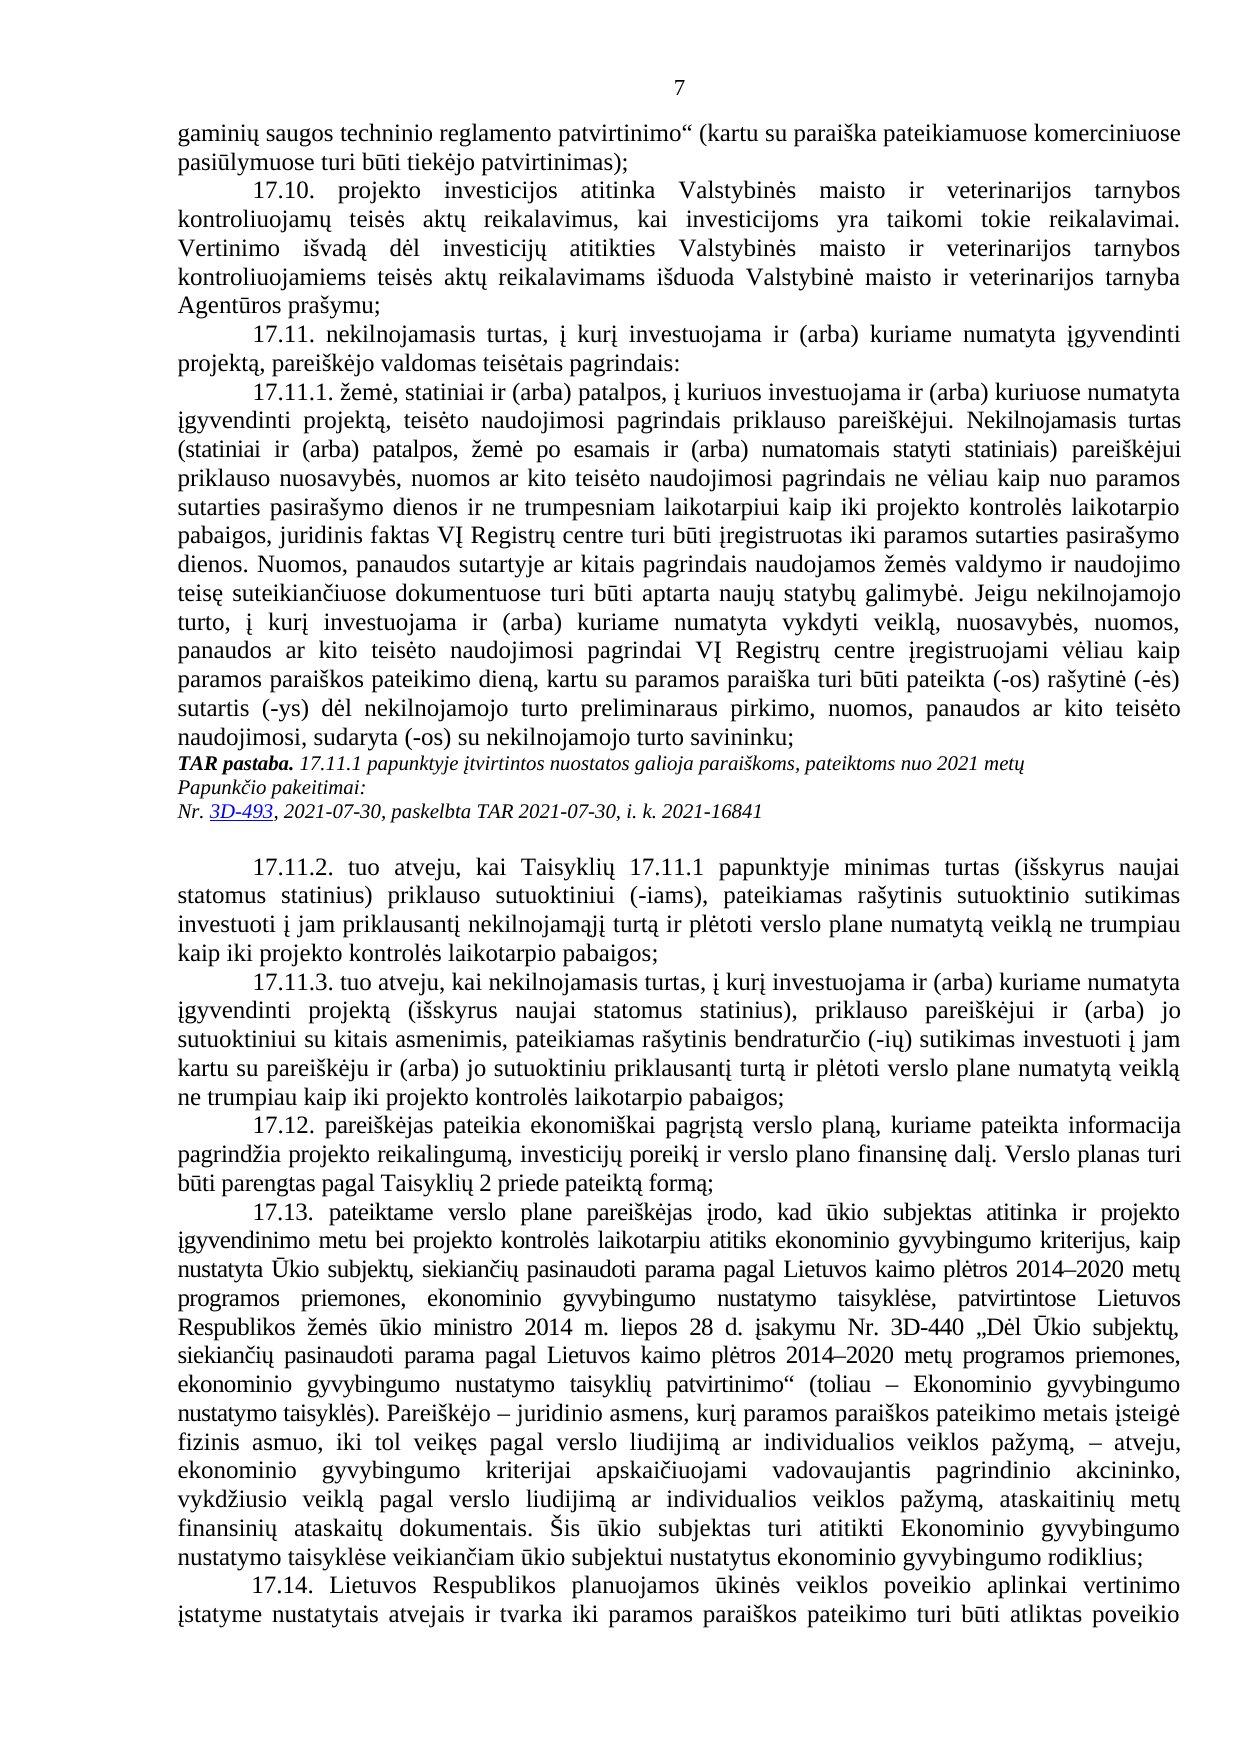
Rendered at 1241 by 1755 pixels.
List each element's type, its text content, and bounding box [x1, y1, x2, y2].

text gaminių saugos techninio reglamento patvirtinimo“ (kartu su paraiška pateikiamuose komerciniuose pasiūlymuose turi būti tiekėjo patvirtinimas); [177, 118, 1181, 176]
text 17.11. nekilnojamasis turtas, į kurį investuojama ir (arba) kuriame numatyta įgyvendinti projektą, pareiškėjo valdomas teisėtais pagrindais: [177, 319, 1181, 377]
text 17.13. pateiktame verslo plane pareiškėjas įrodo, kad ūkio subjektas atitinka ir projekto įgyvendinimo metu bei projekto kontrolės laikotarpiu atitiks ekonominio gyvybingumo kriterijus, kaip nustatyta Ūkio subjektų, siekiančių pasinaudoti parama pagal Lietuvos kaimo plėtros 2014–2020 metų programos priemones, ekonominio gyvybingumo nustatymo taisyklėse, patvirtintose Lietuvos Respublikos žemės ūkio ministro 2014 m. liepos 28 d. įsakymu Nr. 3D-440 „Dėl Ūkio subjektų, siekiančių pasinaudoti parama pagal Lietuvos kaimo plėtros 2014–2020 metų programos priemones, ekonominio gyvybingumo nustatymo taisyklių patvirtinimo“ (toliau – Ekonominio gyvybingumo nustatymo taisyklės). Pareiškėjo – juridinio asmens, kurį paramos paraiškos pateikimo metais įsteigė fizinis asmuo, iki tol veikęs pagal verslo liudijimą ar individualios veiklos pažymą, – atveju, ekonominio gyvybingumo kriterijai apskaičiuojami vadovaujantis pagrindinio akcininko, vykdžiusio veiklą pagal verslo liudijimą ar individualios veiklos pažymą, ataskaitinių metų finansinių ataskaitų dokumentais. Šis ūkio subjektas turi atitikti Ekonominio gyvybingumo nustatymo taisyklėse veikiančiam ūkio subjektui nustatytus ekonominio gyvybingumo rodiklius; [177, 1197, 1181, 1570]
text 17.12. pareiškėjas pateikia ekonomiškai pagrįstą verslo planą, kuriame pateikta informacija pagrindžia projekto reikalingumą, investicijų poreikį ir verslo plano finansinę dalį. Verslo planas turi būti parengtas pagal Taisyklių 2 priede pateiktą formą; [177, 1110, 1181, 1197]
text TAR pastaba. 17.11.1 papunktyje įtvirtintos nuostatos galioja paraiškoms, pateiktoms nuo 2021 metų [177, 751, 1181, 775]
text Nr. 3D-493, 2021-07-30, paskelbta TAR 2021-07-30, i. k. 2021-16841 [177, 799, 1181, 823]
text Papunkčio pakeitimai: [177, 775, 1181, 799]
text 17.11.2. tuo atveju, kai Taisyklių 17.11.1 papunktyje minimas turtas (išskyrus naujai statomus statinius) priklauso sutuoktiniui (-iams), pateikiamas rašytinis sutuoktinio sutikimas investuoti į jam priklausantį nekilnojamąjį turtą ir plėtoti verslo plane numatytą veiklą ne trumpiau kaip iki projekto kontrolės laikotarpio pabaigos; [177, 852, 1181, 967]
text 17.10. projekto investicijos atitinka Valstybinės maisto ir veterinarijos tarnybos kontroliuojamų teisės aktų reikalavimus, kai investicijoms yra taikomi tokie reikalavimai. Vertinimo išvadą dėl investicijų atitikties Valstybinės maisto ir veterinarijos tarnybos kontroliuojamiems teisės aktų reikalavimams išduoda Valstybinė maisto ir veterinarijos tarnyba Agentūros prašymu; [177, 176, 1181, 319]
text 17.14. Lietuvos Respublikos planuojamos ūkinės veiklos poveikio aplinkai vertinimo įstatyme nustatytais atvejais ir tvarka iki paramos paraiškos pateikimo turi būti atliktas poveikio [177, 1570, 1181, 1628]
text 17.11.1. žemė, statiniai ir (arba) patalpos, į kuriuos investuojama ir (arba) kuriuose numatyta įgyvendinti projektą, teisėto naudojimosi pagrindais priklauso pareiškėjui. Nekilnojamasis turtas (statiniai ir (arba) patalpos, žemė po esamais ir (arba) numatomais statyti statiniais) pareiškėjui priklauso nuosavybės, nuomos ar kito teisėto naudojimosi pagrindais ne vėliau kaip nuo paramos sutarties pasirašymo dienos ir ne trumpesniam laikotarpiui kaip iki projekto kontrolės laikotarpio pabaigos, juridinis faktas VĮ Registrų centre turi būti įregistruotas iki paramos sutarties pasirašymo dienos. Nuomos, panaudos sutartyje ar kitais pagrindais naudojamos žemės valdymo ir naudojimo teisę suteikiančiuose dokumentuose turi būti aptarta naujų statybų galimybė. Jeigu nekilnojamojo turto, į kurį investuojama ir (arba) kuriame numatyta vykdyti veiklą, nuosavybės, nuomos, panaudos ar kito teisėto naudojimosi pagrindai VĮ Registrų centre įregistruojami vėliau kaip paramos paraiškos pateikimo dieną, kartu su paramos paraiška turi būti pateikta (-os) rašytinė (-ės) sutartis (-ys) dėl nekilnojamojo turto preliminaraus pirkimo, nuomos, panaudos ar kito teisėto naudojimosi, sudaryta (-os) su nekilnojamojo turto savininku; [177, 377, 1181, 751]
text 17.11.3. tuo atveju, kai nekilnojamasis turtas, į kurį investuojama ir (arba) kuriame numatyta įgyvendinti projektą (išskyrus naujai statomus statinius), priklauso pareiškėjui ir (arba) jo sutuoktiniui su kitais asmenimis, pateikiamas rašytinis bendraturčio (-ių) sutikimas investuoti į jam kartu su pareiškėju ir (arba) jo sutuoktiniu priklausantį turtą ir plėtoti verslo plane numatytą veiklą ne trumpiau kaip iki projekto kontrolės laikotarpio pabaigos; [177, 967, 1181, 1110]
